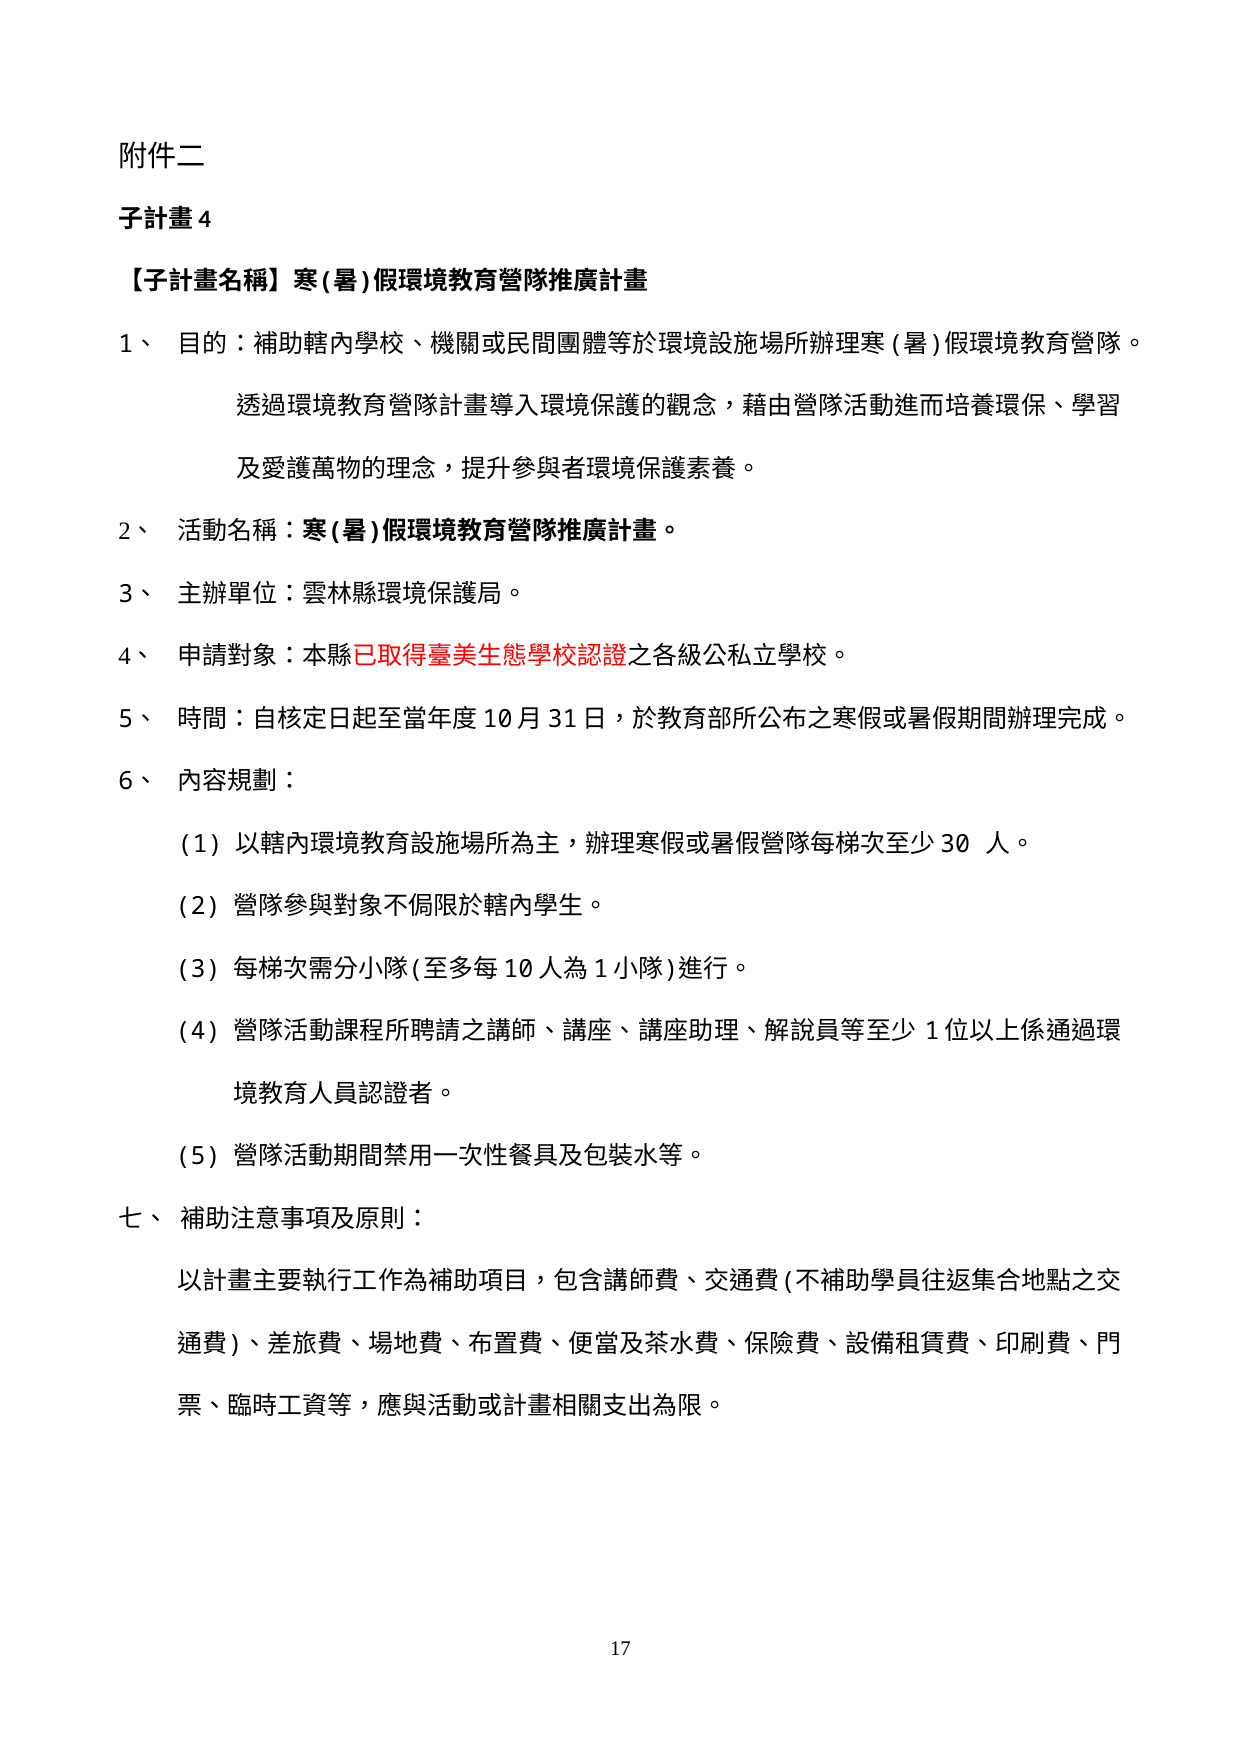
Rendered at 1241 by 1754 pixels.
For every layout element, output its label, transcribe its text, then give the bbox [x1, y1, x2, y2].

text 子計畫4 [118, 175, 1122, 237]
text 附件二 [118, 112, 1122, 175]
list 主辦單位：雲林縣環境保護局。 [118, 550, 1122, 612]
list 每梯次需分小隊(至多每10人為1小隊)進行。 [175, 925, 1122, 987]
list 時間：自核定日起至當年度10月31日，於教育部所公布之寒假或暑假期間辦理完成。 [118, 675, 1122, 737]
list 申請對象：本縣已取得臺美生態學校認證之各級公私立學校。 [118, 612, 1122, 675]
list 營隊活動期間禁用一次性餐具及包裝水等。 [175, 1112, 1122, 1175]
list 活動名稱：寒(暑)假環境教育營隊推廣計畫。 [118, 487, 1122, 550]
list 以轄內環境教育設施場所為主，辦理寒假或暑假營隊每梯次至少30 人。 [177, 800, 1122, 862]
text 【子計畫名稱】寒(暑)假環境教育營隊推廣計畫 [118, 237, 1122, 300]
list 營隊活動課程所聘請之講師、講座、講座助理、解說員等至少1位以上係通過環境教育人員認證者。 [175, 987, 1122, 1112]
text 以計畫主要執行工作為補助項目，包含講師費、交通費(不補助學員往返集合地點之交通費)、差旅費、場地費、布置費、便當及茶水費、保險費、設備租賃費、印刷費、門票、臨時工資等，應與活動或計畫相關支出為限。 [177, 1237, 1122, 1425]
list 目的：補助轄內學校、機關或民間團體等於環境設施場所辦理寒(暑)假環境教育營隊。透過環境教育營隊計畫導入環境保護的觀念，藉由營隊活動進而培養環保、學習及愛護萬物的理念，提升參與者環境保護素養。 [118, 300, 1122, 487]
list 營隊參與對象不侷限於轄內學生。 [175, 862, 1122, 925]
text 七、 補助注意事項及原則： [118, 1175, 1122, 1237]
list 內容規劃： [118, 737, 1122, 800]
